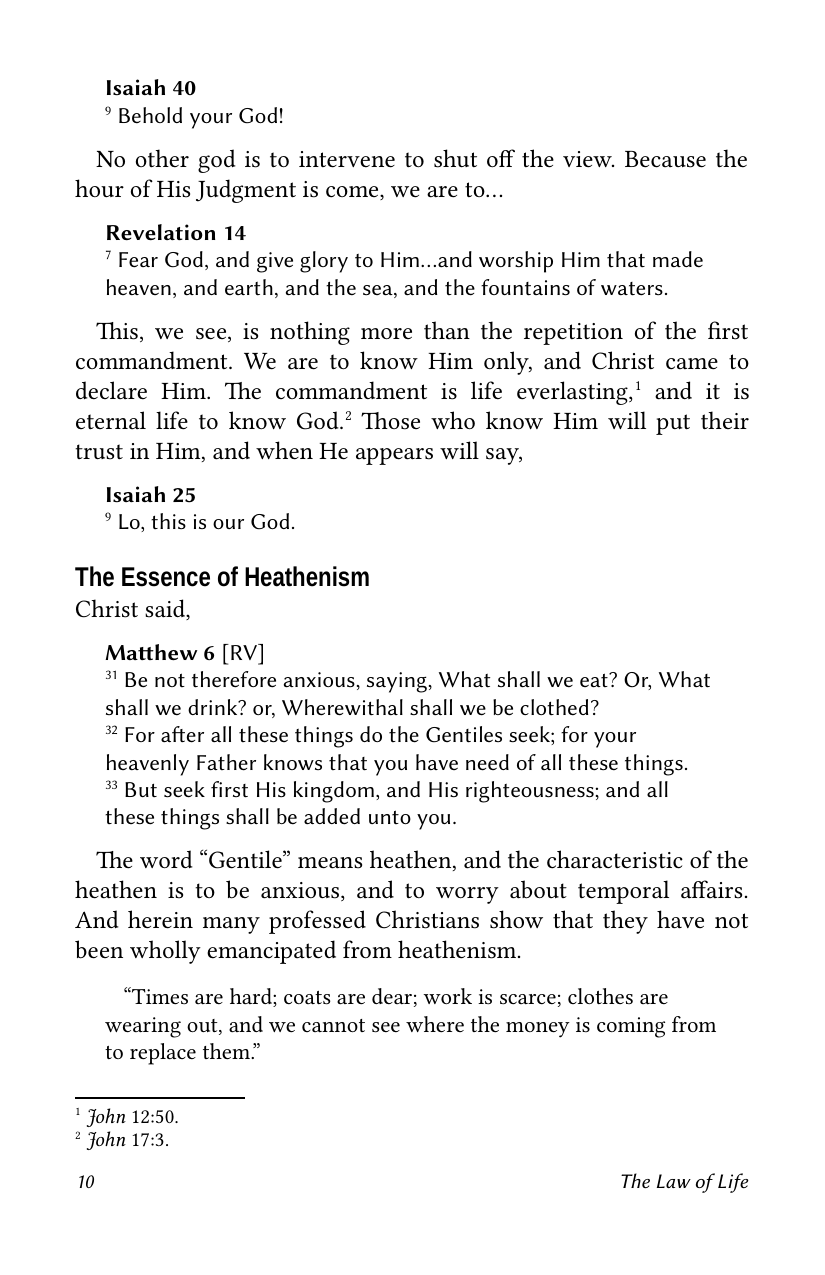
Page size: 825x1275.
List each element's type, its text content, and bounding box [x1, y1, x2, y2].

text 32 For after all these things do the Gentiles seek; for your heavenly Father knows that you have need of all these things. [105, 722, 720, 776]
text The word “Gentile” means heathen, and the characteristic of the heathen is to be anxious, and to worry about temporal affairs. And herein many professed Christians show that they have not been wholly emancipated from heathenism. [75, 847, 750, 965]
text No other god is to intervene to shut off the view. Because the hour of His Judgment is come, we are to... [75, 145, 750, 203]
text John 12:50. [75, 1104, 750, 1128]
text Matthew 6 [RV] [105, 639, 750, 666]
text 7 Fear God, and give glory to Him...and worship Him that made heaven, and earth, and the sea, and the fountains of waters. [105, 247, 720, 301]
text Revelation 14 [105, 220, 750, 246]
text Christ said, [75, 595, 750, 623]
text 9 Lo, this is our God. [105, 509, 720, 535]
text Isaiah 40 [105, 75, 750, 101]
text 33 But seek first His kingdom, and His righteousness; and all these things shall be added unto you. [105, 777, 720, 830]
text 31 Be not therefore anxious, saying, What shall we eat? Or, What shall we drink? or, Wherewithal shall we be clothed? [105, 667, 720, 721]
text John 17:3. [75, 1128, 750, 1152]
subtitle The Essence of Heathenism [75, 561, 750, 592]
text This, we see, is nothing more than the repetition of the first commandment. We are to know Him only, and Christ came to declare Him. The commandment is life everlasting, and it is eternal life to know God. Those who know Him will put their trust in Him, and when He appears will say, [75, 317, 750, 465]
text “Times are hard; coats are dear; work is scarce; clothes are wearing out, and we cannot see where the money is coming from to replace them.” [105, 984, 720, 1065]
text Isaiah 25 [105, 482, 750, 508]
text 9 Behold your God! [105, 103, 720, 129]
